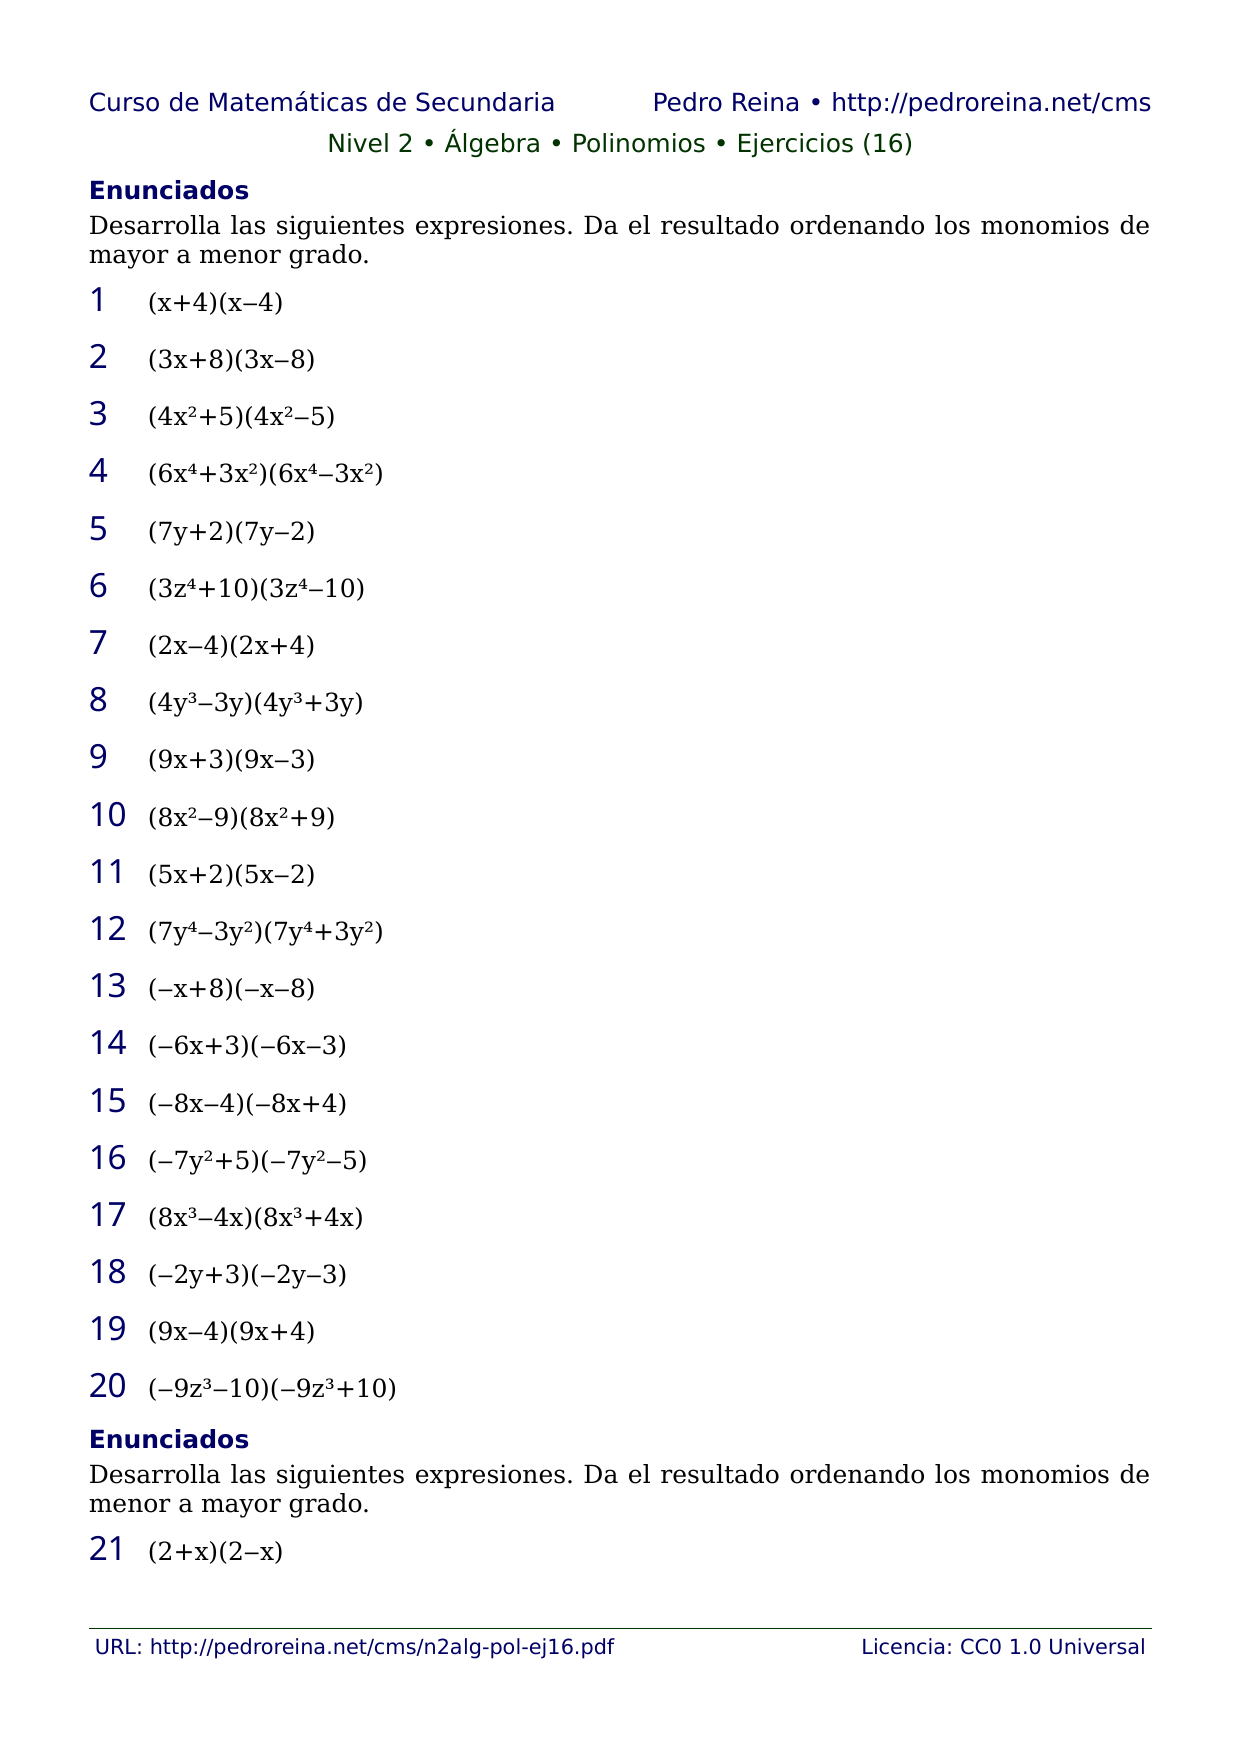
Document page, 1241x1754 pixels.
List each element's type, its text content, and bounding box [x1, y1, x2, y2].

list (‒2y+3)(‒2y‒3) [88, 1248, 1152, 1293]
list (7y+2)(7y‒2) [88, 504, 1152, 550]
list (3z⁴+10)(3z⁴‒10) [88, 562, 1152, 607]
list (8x²‒9)(8x²+9) [88, 790, 1152, 836]
list (4y³‒3y)(4y³+3y) [88, 676, 1152, 721]
list (2x‒4)(2x+4) [88, 619, 1152, 664]
list (‒7y²+5)(‒7y²‒5) [88, 1133, 1152, 1179]
text Enunciados [88, 1425, 1152, 1454]
list (5x+2)(5x‒2) [88, 848, 1152, 893]
text Desarrolla las siguientes expresiones. Da el resultado ordenando los monomios de mayor a menor grado. [88, 211, 1152, 270]
text Desarrolla las siguientes expresiones. Da el resultado ordenando los monomios de menor a mayor grado. [88, 1461, 1152, 1519]
list (7y⁴‒3y²)(7y⁴+3y²) [88, 905, 1152, 950]
list (‒x+8)(‒x‒8) [88, 962, 1152, 1007]
list (6x⁴+3x²)(6x⁴‒3x²) [88, 447, 1152, 493]
list (‒8x‒4)(‒8x+4) [88, 1076, 1152, 1122]
text Enunciados [88, 176, 1152, 206]
list (‒6x+3)(‒6x‒3) [88, 1019, 1152, 1064]
list (2+x)(2‒x) [88, 1525, 1152, 1570]
list (‒9z³‒10)(‒9z³+10) [88, 1362, 1152, 1408]
list (4x²+5)(4x²‒5) [88, 390, 1152, 436]
text Curso de Matemáticas de Secundaria Pedro Reina • http://pedroreina.net/cms [88, 88, 1152, 118]
list (x+4)(x‒4) [88, 276, 1152, 321]
list (9x‒4)(9x+4) [88, 1305, 1152, 1351]
list (8x³‒4x)(8x³+4x) [88, 1191, 1152, 1236]
text Nivel 2 • Álgebra • Polinomios • Ejercicios (16) [88, 129, 1152, 159]
list (3x+8)(3x‒8) [88, 333, 1152, 378]
list (9x+3)(9x‒3) [88, 733, 1152, 779]
